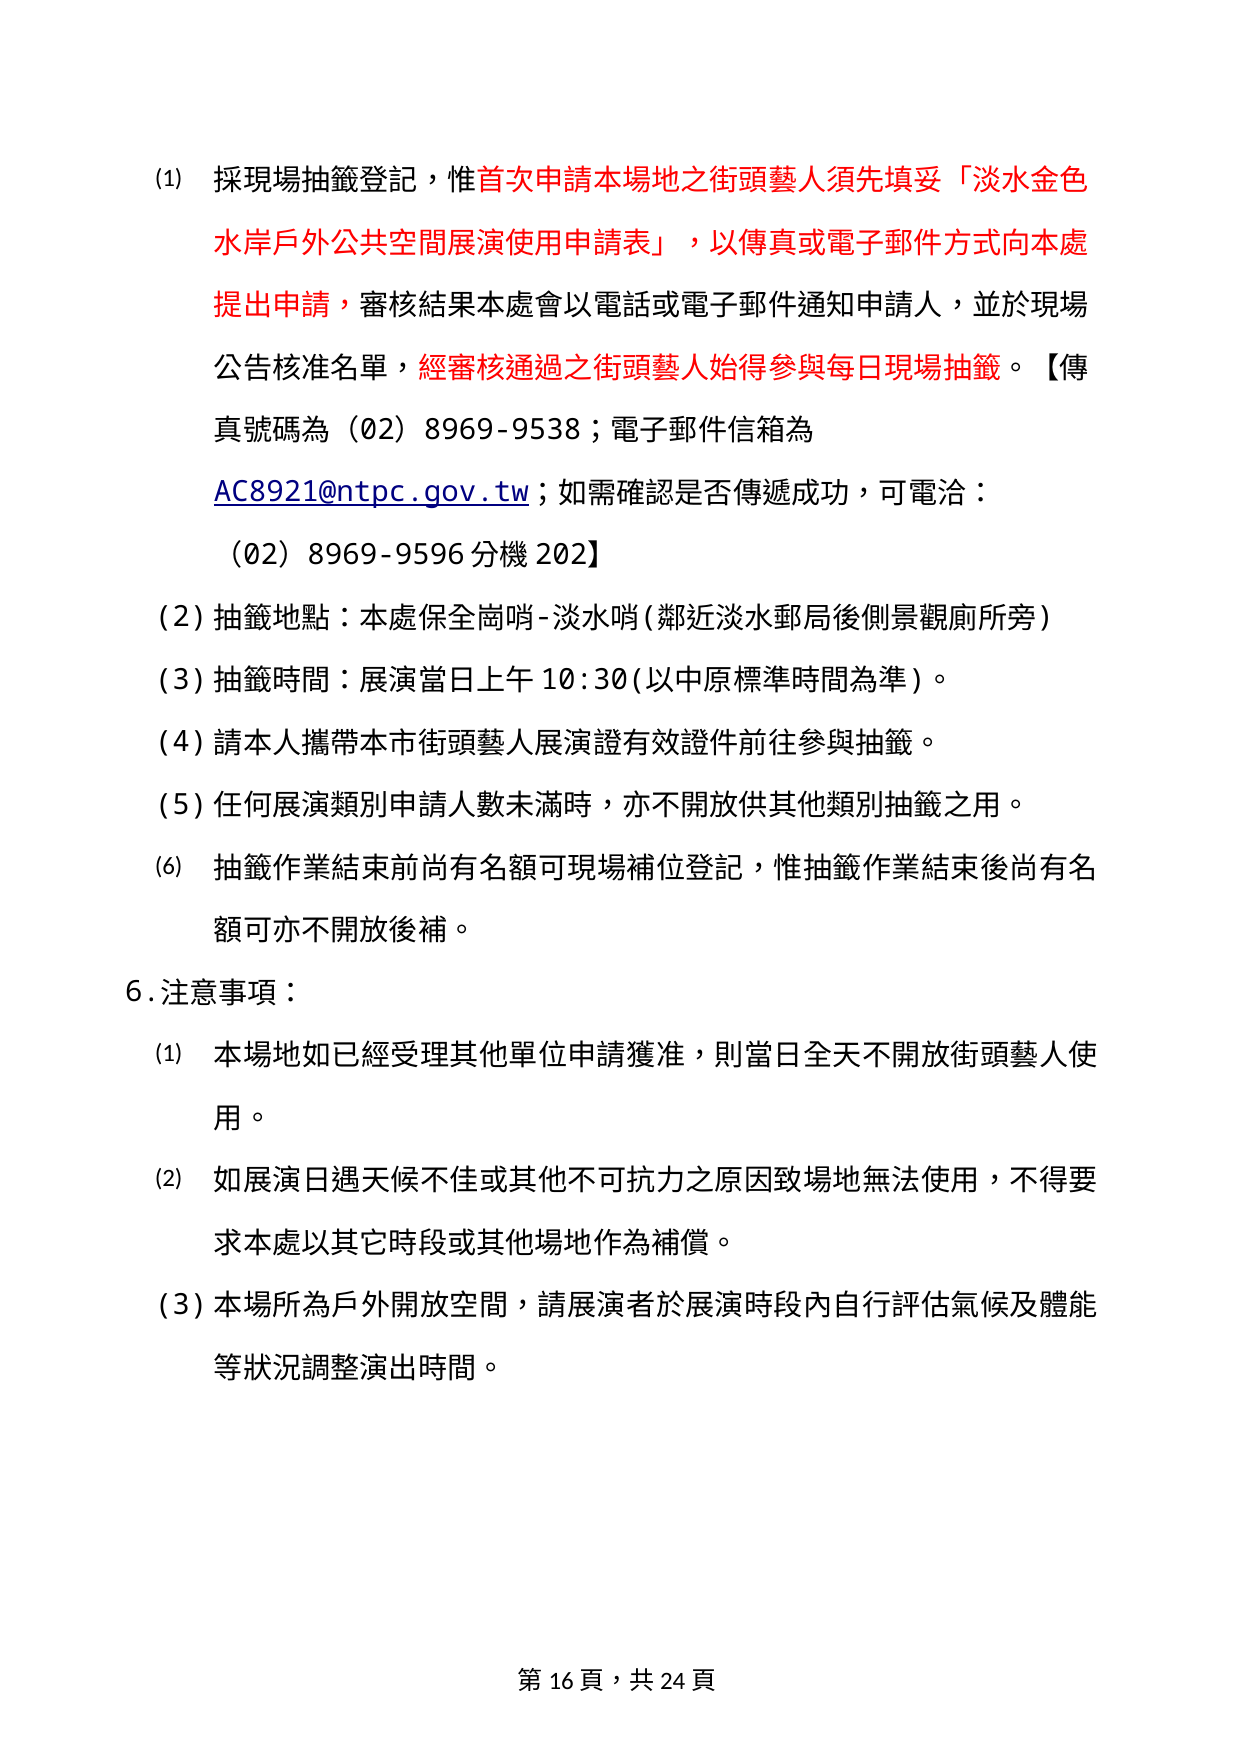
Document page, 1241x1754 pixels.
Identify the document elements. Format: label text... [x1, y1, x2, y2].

list 採現場抽籤登記，惟首次申請本場地之街頭藝人須先填妥「淡水金色水岸戶外公共空間展演使用申請表」，以傳真或電子郵件方式向本處提出申請，審核結果本處會以電話或電子郵件通知申請人，並於現場公告核准名單，經審核通過之街頭藝人始得參與每日現場抽籤。【傳真號碼為（02）8969-9538；電子郵件信箱為 AC8921@ntpc.gov.tw；如需確認是否傳遞成功，可電洽：（02）8969-9596分機202】 [154, 136, 1100, 574]
list 抽籤時間：展演當日上午10:30(以中原標準時間為準)。 [154, 636, 1100, 699]
text 6.注意事項： [125, 949, 1100, 1011]
list 任何展演類別申請人數未滿時，亦不開放供其他類別抽籤之用。 [154, 761, 1100, 824]
list 抽籤作業結束前尚有名額可現場補位登記，惟抽籤作業結束後尚有名額可亦不開放後補。 [154, 824, 1100, 949]
list 本場所為戶外開放空間，請展演者於展演時段內自行評估氣候及體能等狀況調整演出時間。 [154, 1261, 1100, 1386]
list 如展演日遇天候不佳或其他不可抗力之原因致場地無法使用，不得要求本處以其它時段或其他場地作為補償。 [154, 1136, 1100, 1261]
list 本場地如已經受理其他單位申請獲准，則當日全天不開放街頭藝人使用。 [154, 1011, 1100, 1136]
list 抽籤地點：本處保全崗哨-淡水哨(鄰近淡水郵局後側景觀廁所旁) [154, 574, 1100, 636]
list 請本人攜帶本市街頭藝人展演證有效證件前往參與抽籤。 [154, 699, 1100, 761]
